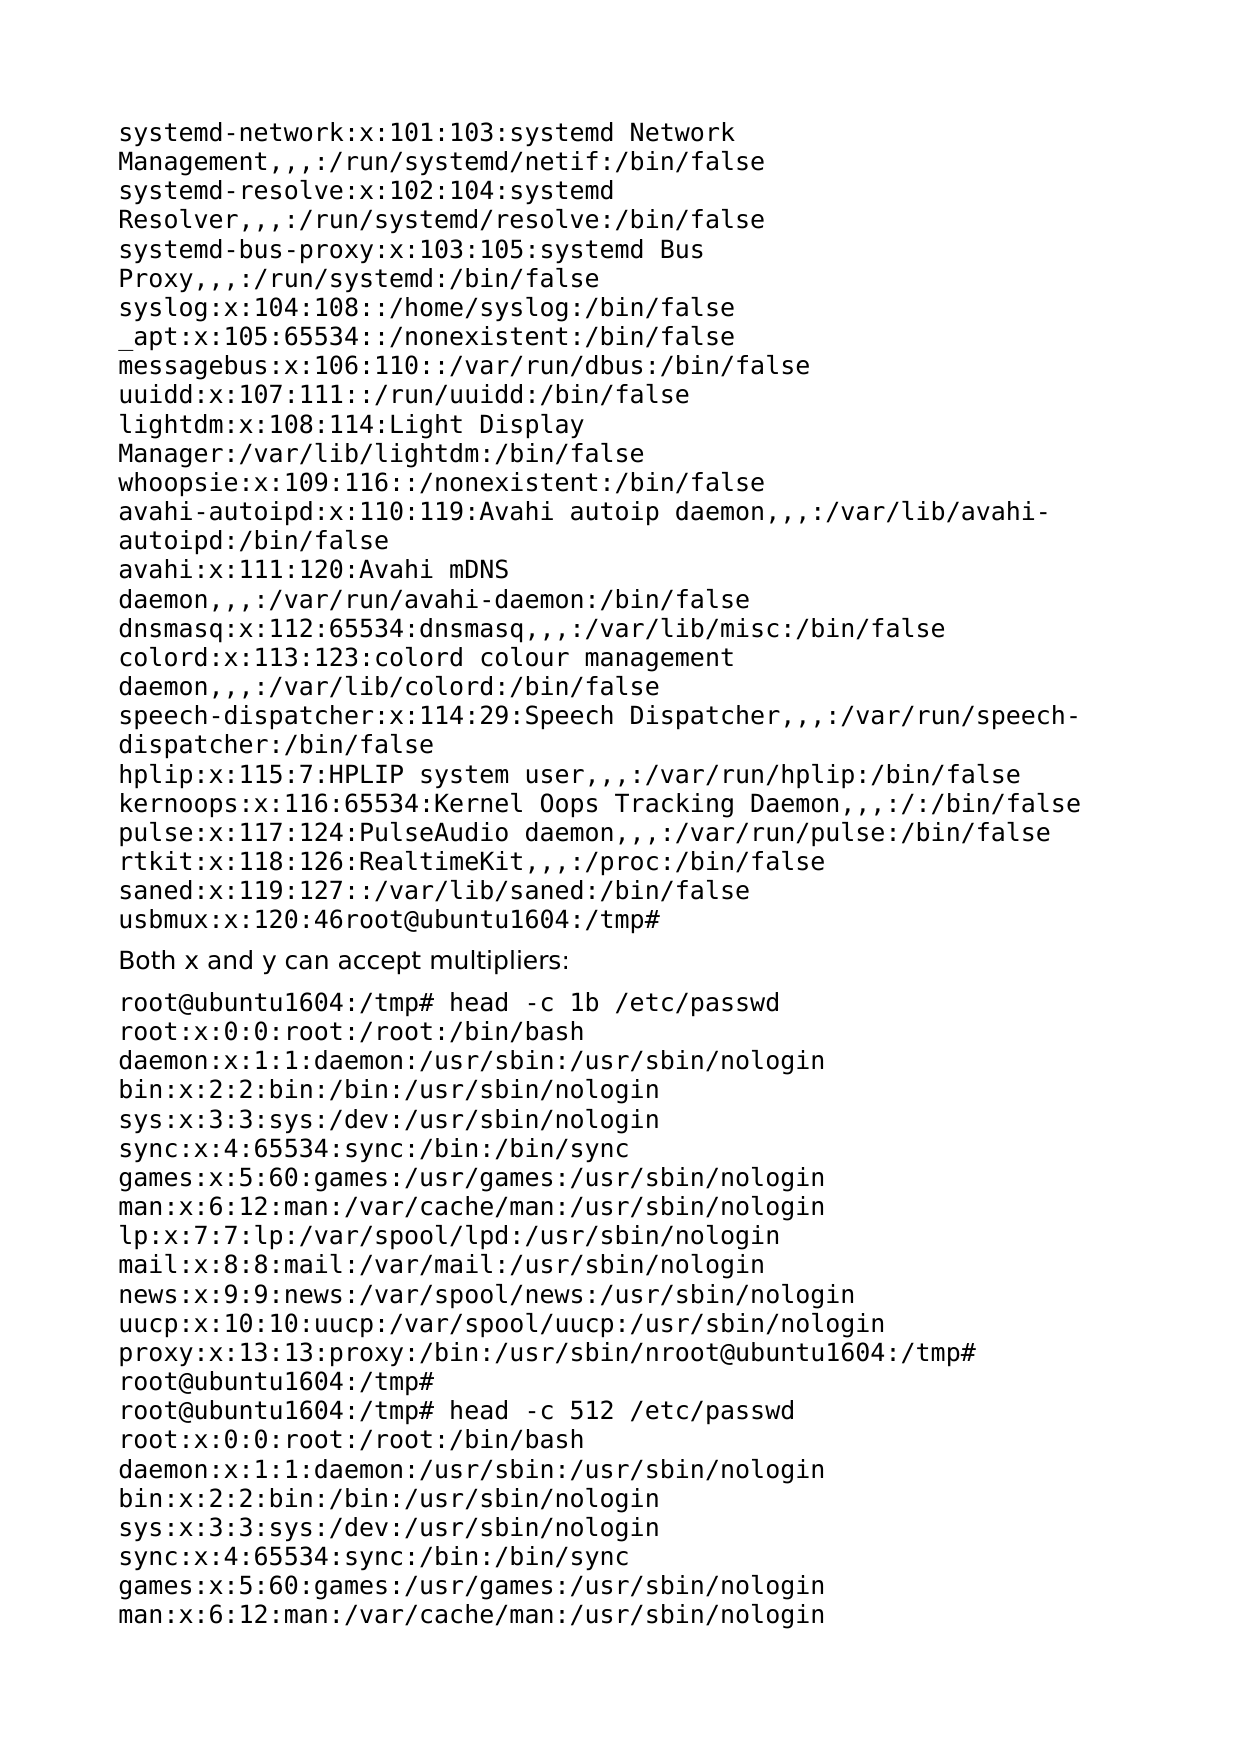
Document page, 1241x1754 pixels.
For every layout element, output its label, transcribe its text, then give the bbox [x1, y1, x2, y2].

text Both x and y can accept multipliers: [118, 947, 1122, 976]
text root@ubuntu1604:/tmp# head -c 1b /etc/passwd root:x:0:0:root:/root:/bin/bash daemon:x:1:1:daemon:/usr/sbin:/usr/sbin/nologin bin:x:2:2:bin:/bin:/usr/sbin/nologin sys:x:3:3:sys:/dev:/usr/sbin/nologin sync:x:4:65534:sync:/bin:/bin/sync games:x:5:60:games:/usr/games:/usr/sbin/nologin man:x:6:12:man:/var/cache/man:/usr/sbin/nologin lp:x:7:7:lp:/var/spool/lpd:/usr/sbin/nologin mail:x:8:8:mail:/var/mail:/usr/sbin/nologin news:x:9:9:news:/var/spool/news:/usr/sbin/nologin uucp:x:10:10:uucp:/var/spool/uucp:/usr/sbin/nologin proxy:x:13:13:proxy:/bin:/usr/sbin/nroot@ubuntu1604:/tmp# root@ubuntu1604:/tmp# root@ubuntu1604:/tmp# head -c 512 /etc/passwd root:x:0:0:root:/root:/bin/bash daemon:x:1:1:daemon:/usr/sbin:/usr/sbin/nologin bin:x:2:2:bin:/bin:/usr/sbin/nologin sys:x:3:3:sys:/dev:/usr/sbin/nologin sync:x:4:65534:sync:/bin:/bin/sync games:x:5:60:games:/usr/games:/usr/sbin/nologin man:x:6:12:man:/var/cache/man:/usr/sbin/nologin [118, 988, 1122, 1630]
text systemd-network:x:101:103:systemd Network Management,,,:/run/systemd/netif:/bin/false systemd-resolve:x:102:104:systemd Resolver,,,:/run/systemd/resolve:/bin/false systemd-bus-proxy:x:103:105:systemd Bus Proxy,,,:/run/systemd:/bin/false syslog:x:104:108::/home/syslog:/bin/false _apt:x:105:65534::/nonexistent:/bin/false messagebus:x:106:110::/var/run/dbus:/bin/false uuidd:x:107:111::/run/uuidd:/bin/false lightdm:x:108:114:Light Display Manager:/var/lib/lightdm:/bin/false whoopsie:x:109:116::/nonexistent:/bin/false avahi-autoipd:x:110:119:Avahi autoip daemon,,,:/var/lib/avahi-autoipd:/bin/false avahi:x:111:120:Avahi mDNS daemon,,,:/var/run/avahi-daemon:/bin/false dnsmasq:x:112:65534:dnsmasq,,,:/var/lib/misc:/bin/false colord:x:113:123:colord colour management daemon,,,:/var/lib/colord:/bin/false speech-dispatcher:x:114:29:Speech Dispatcher,,,:/var/run/speech-dispatcher:/bin/false hplip:x:115:7:HPLIP system user,,,:/var/run/hplip:/bin/false kernoops:x:116:65534:Kernel Oops Tracking Daemon,,,:/:/bin/false pulse:x:117:124:PulseAudio daemon,,,:/var/run/pulse:/bin/false rtkit:x:118:126:RealtimeKit,,,:/proc:/bin/false saned:x:119:127::/var/lib/saned:/bin/false usbmux:x:120:46root@ubuntu1604:/tmp# [118, 118, 1122, 935]
